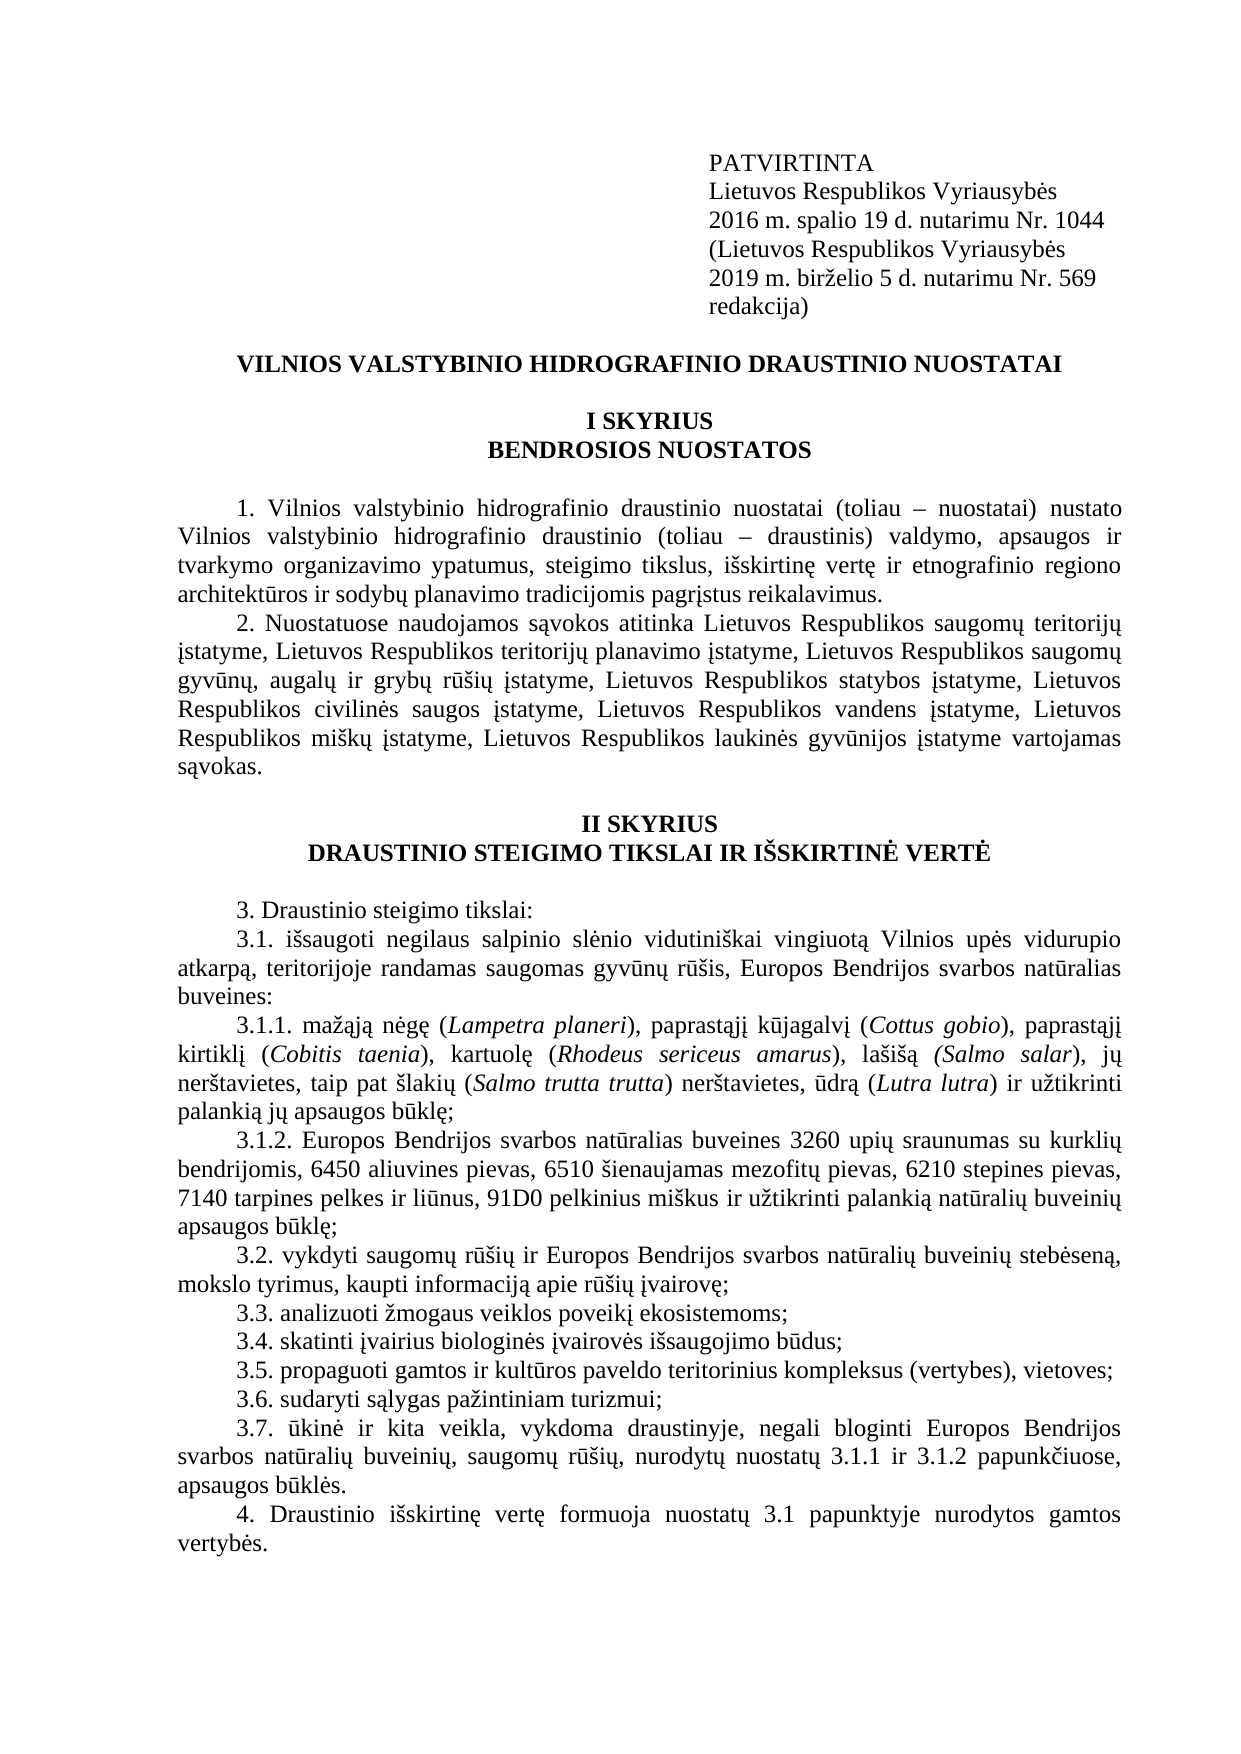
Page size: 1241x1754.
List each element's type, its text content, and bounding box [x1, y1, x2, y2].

text 2. Nuostatuose naudojamos sąvokos atitinka Lietuvos Respublikos saugomų teritorijų įstatyme, Lietuvos Respublikos teritorijų planavimo įstatyme, Lietuvos Respublikos saugomų gyvūnų, augalų ir grybų rūšių įstatyme, Lietuvos Respublikos statybos įstatyme, Lietuvos Respublikos civilinės saugos įstatyme, Lietuvos Respublikos vandens įstatyme, Lietuvos Respublikos miškų įstatyme, Lietuvos Respublikos laukinės gyvūnijos įstatyme vartojamas sąvokas. [177, 608, 1122, 780]
text 2019 m. birželio 5 d. nutarimu Nr. 569 [709, 263, 1122, 291]
text I SKYRIUS [177, 406, 1122, 435]
text 3. Draustinio steigimo tikslai: [177, 895, 1122, 924]
text 3.3. analizuoti žmogaus veiklos poveikį ekosistemoms; [177, 1298, 1122, 1326]
text 3.1.2. Europos Bendrijos svarbos natūralias buveines 3260 upių sraunumas su kurklių bendrijomis, 6450 aliuvines pievas, 6510 šienaujamas mezofitų pievas, 6210 stepines pievas, 7140 tarpines pelkes ir liūnus, 91D0 pelkinius miškus ir užtikrinti palankią natūralių buveinių apsaugos būklę; [177, 1125, 1122, 1240]
text 3.7. ūkinė ir kita veikla, vykdoma draustinyje, negali bloginti Europos Bendrijos svarbos natūralių buveinių, saugomų rūšių, nurodytų nuostatų 3.1.1 ir 3.1.2 papunkčiuose, apsaugos būklės. [177, 1413, 1122, 1499]
text Lietuvos Respublikos Vyriausybės [709, 176, 1122, 205]
text 3.2. vykdyti saugomų rūšių ir Europos Bendrijos svarbos natūralių buveinių stebėseną, mokslo tyrimus, kaupti informaciją apie rūšių įvairovę; [177, 1240, 1122, 1298]
text Draustinio steigimo tikslai IR IŠSKIRTINĖ VERTĖ [177, 838, 1122, 866]
text 3.1. išsaugoti negilaus salpinio slėnio vidutiniškai vingiuotą Vilnios upės vidurupio atkarpą, teritorijoje randamas saugomas gyvūnų rūšis, Europos Bendrijos svarbos natūralias buveines: [177, 924, 1122, 1010]
text 2016 m. spalio 19 d. nutarimu Nr. 1044 [709, 205, 1122, 234]
text 4. Draustinio išskirtinę vertę formuoja nuostatų 3.1 papunktyje nurodytos gamtos vertybės. [177, 1499, 1122, 1556]
text (Lietuvos Respublikos Vyriausybės [709, 234, 1122, 263]
text PATVIRTINTA [709, 148, 1122, 176]
text II SKYRIUS [177, 809, 1122, 838]
text 3.6. sudaryti sąlygas pažintiniam turizmui; [177, 1384, 1122, 1413]
text Bendrosios nuostatos [177, 435, 1122, 464]
text 3.4. skatinti įvairius biologinės įvairovės išsaugojimo būdus; [177, 1326, 1122, 1355]
text 3.5. propaguoti gamtos ir kultūros paveldo teritorinius kompleksus (vertybes), vietoves; [177, 1355, 1122, 1384]
text VILNIOS VALSTYBINIO HIDROGRAFINIO DRAUSTINIO NUOSTATAI [177, 349, 1122, 378]
text 1. Vilnios valstybinio hidrografinio draustinio nuostatai (toliau – nuostatai) nustato Vilnios valstybinio hidrografinio draustinio (toliau – draustinis) valdymo, apsaugos ir tvarkymo organizavimo ypatumus, steigimo tikslus, išskirtinę vertę ir etnografinio regiono architektūros ir sodybų planavimo tradicijomis pagrįstus reikalavimus. [177, 493, 1122, 608]
text 3.1.1. mažąją nėgę (Lampetra planeri), paprastąjį kūjagalvį (Cottus gobio), paprastąjį kirtiklį (Cobitis taenia), kartuolę (Rhodeus sericeus amarus), lašišą (Salmo salar), jų nerštavietes, taip pat šlakių (Salmo trutta trutta) nerštavietes, ūdrą (Lutra lutra) ir užtikrinti palankią jų apsaugos būklę; [177, 1010, 1122, 1125]
text redakcija) [709, 291, 1122, 320]
